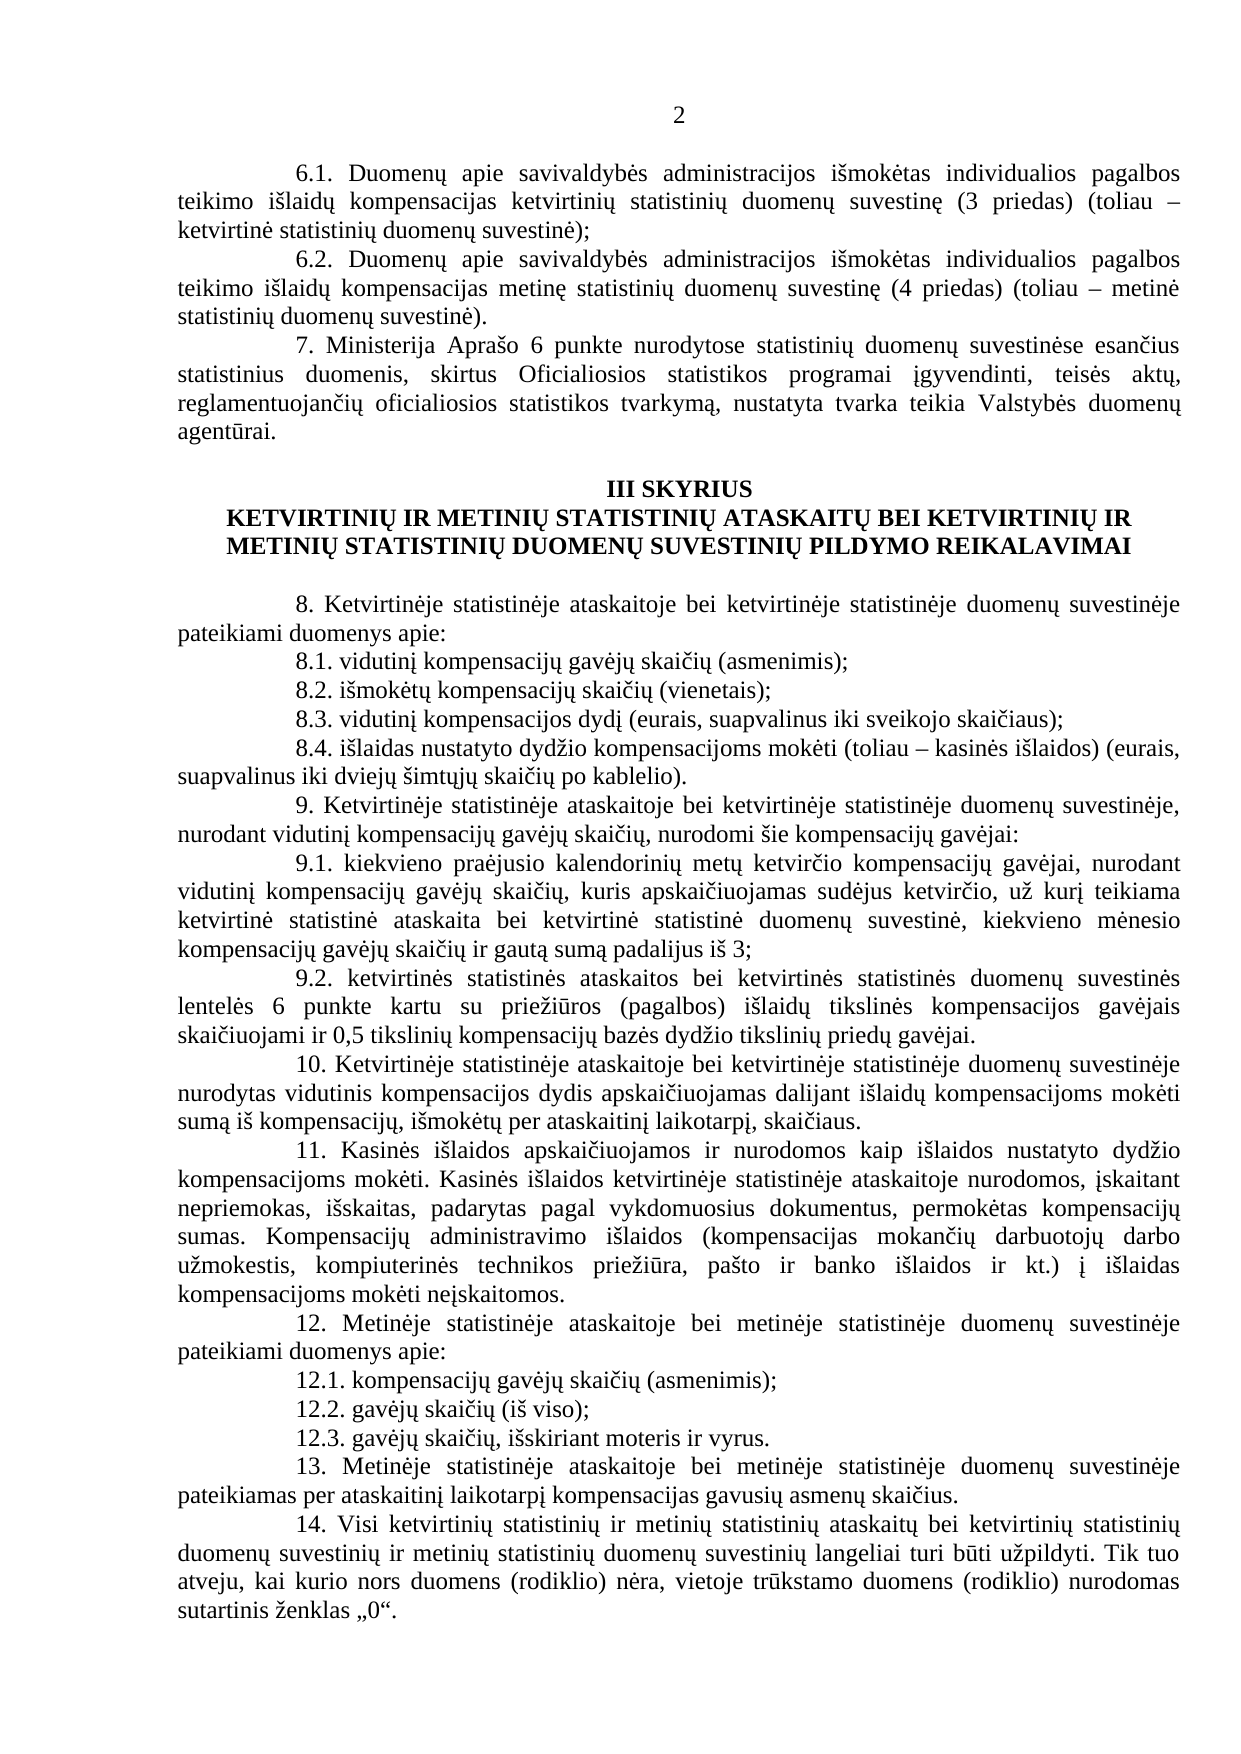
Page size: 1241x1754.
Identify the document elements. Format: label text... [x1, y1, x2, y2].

text 6.1. Duomenų apie savivaldybės administracijos išmokėtas individualios pagalbos teikimo išlaidų kompensacijas ketvirtinių statistinių duomenų suvestinę (3 priedas) (toliau – ketvirtinė statistinių duomenų suvestinė); [177, 158, 1181, 244]
text 8.4. išlaidas nustatyto dydžio kompensacijoms mokėti (toliau – kasinės išlaidos) (eurais, suapvalinus iki dviejų šimtųjų skaičių po kablelio). [177, 733, 1181, 790]
text 9. Ketvirtinėje statistinėje ataskaitoje bei ketvirtinėje statistinėje duomenų suvestinėje, nurodant vidutinį kompensacijų gavėjų skaičių, nurodomi šie kompensacijų gavėjai: [177, 790, 1181, 848]
text 8.3. vidutinį kompensacijos dydį (eurais, suapvalinus iki sveikojo skaičiaus); [177, 704, 1181, 733]
text 9.1. kiekvieno praėjusio kalendorinių metų ketvirčio kompensacijų gavėjai, nurodant vidutinį kompensacijų gavėjų skaičių, kuris apskaičiuojamas sudėjus ketvirčio, už kurį teikiama ketvirtinė statistinė ataskaita bei ketvirtinė statistinė duomenų suvestinė, kiekvieno mėnesio kompensacijų gavėjų skaičių ir gautą sumą padalijus iš 3; [177, 848, 1181, 963]
text 13. Metinėje statistinėje ataskaitoje bei metinėje statistinėje duomenų suvestinėje pateikiamas per ataskaitinį laikotarpį kompensacijas gavusių asmenų skaičius. [177, 1451, 1181, 1509]
text 8. Ketvirtinėje statistinėje ataskaitoje bei ketvirtinėje statistinėje duomenų suvestinėje pateikiami duomenys apie: [177, 589, 1181, 646]
text KETVIRTINIŲ IR METINIŲ STATISTINIŲ ATASKAITŲ BEI KETVIRTINIŲ IR METINIŲ STATISTINIŲ DUOMENŲ SUVESTINIŲ PILDYMO REIKALAVIMAI [177, 503, 1181, 560]
text 12.2. gavėjų skaičių (iš viso); [177, 1394, 1181, 1423]
text 14. Visi ketvirtinių statistinių ir metinių statistinių ataskaitų bei ketvirtinių statistinių duomenų suvestinių ir metinių statistinių duomenų suvestinių langeliai turi būti užpildyti. Tik tuo atveju, kai kurio nors duomens (rodiklio) nėra, vietoje trūkstamo duomens (rodiklio) nurodomas sutartinis ženklas „0“. [177, 1509, 1181, 1624]
text 11. Kasinės išlaidos apskaičiuojamos ir nurodomos kaip išlaidos nustatyto dydžio kompensacijoms mokėti. Kasinės išlaidos ketvirtinėje statistinėje ataskaitoje nurodomos, įskaitant nepriemokas, išskaitas, padarytas pagal vykdomuosius dokumentus, permokėtas kompensacijų sumas. Kompensacijų administravimo išlaidos (kompensacijas mokančių darbuotojų darbo užmokestis, kompiuterinės technikos priežiūra, pašto ir banko išlaidos ir kt.) į išlaidas kompensacijoms mokėti neįskaitomos. [177, 1135, 1181, 1308]
text 8.2. išmokėtų kompensacijų skaičių (vienetais); [177, 675, 1181, 704]
text 12.3. gavėjų skaičių, išskiriant moteris ir vyrus. [177, 1423, 1181, 1451]
text 12. Metinėje statistinėje ataskaitoje bei metinėje statistinėje duomenų suvestinėje pateikiami duomenys apie: [177, 1308, 1181, 1365]
text III SKYRIUS [177, 474, 1181, 503]
text 6.2. Duomenų apie savivaldybės administracijos išmokėtas individualios pagalbos teikimo išlaidų kompensacijas metinę statistinių duomenų suvestinę (4 priedas) (toliau – metinė statistinių duomenų suvestinė). [177, 244, 1181, 330]
text 8.1. vidutinį kompensacijų gavėjų skaičių (asmenimis); [177, 646, 1181, 675]
text 10. Ketvirtinėje statistinėje ataskaitoje bei ketvirtinėje statistinėje duomenų suvestinėje nurodytas vidutinis kompensacijos dydis apskaičiuojamas dalijant išlaidų kompensacijoms mokėti sumą iš kompensacijų, išmokėtų per ataskaitinį laikotarpį, skaičiaus. [177, 1049, 1181, 1135]
text 12.1. kompensacijų gavėjų skaičių (asmenimis); [177, 1365, 1181, 1394]
text 7. Ministerija Aprašo 6 punkte nurodytose statistinių duomenų suvestinėse esančius statistinius duomenis, skirtus Oficialiosios statistikos programai įgyvendinti, teisės aktų, reglamentuojančių oficialiosios statistikos tvarkymą, nustatyta tvarka teikia Valstybės duomenų agentūrai. [177, 330, 1181, 445]
text 9.2. ketvirtinės statistinės ataskaitos bei ketvirtinės statistinės duomenų suvestinės lentelės 6 punkte kartu su priežiūros (pagalbos) išlaidų tikslinės kompensacijos gavėjais skaičiuojami ir 0,5 tikslinių kompensacijų bazės dydžio tikslinių priedų gavėjai. [177, 963, 1181, 1049]
